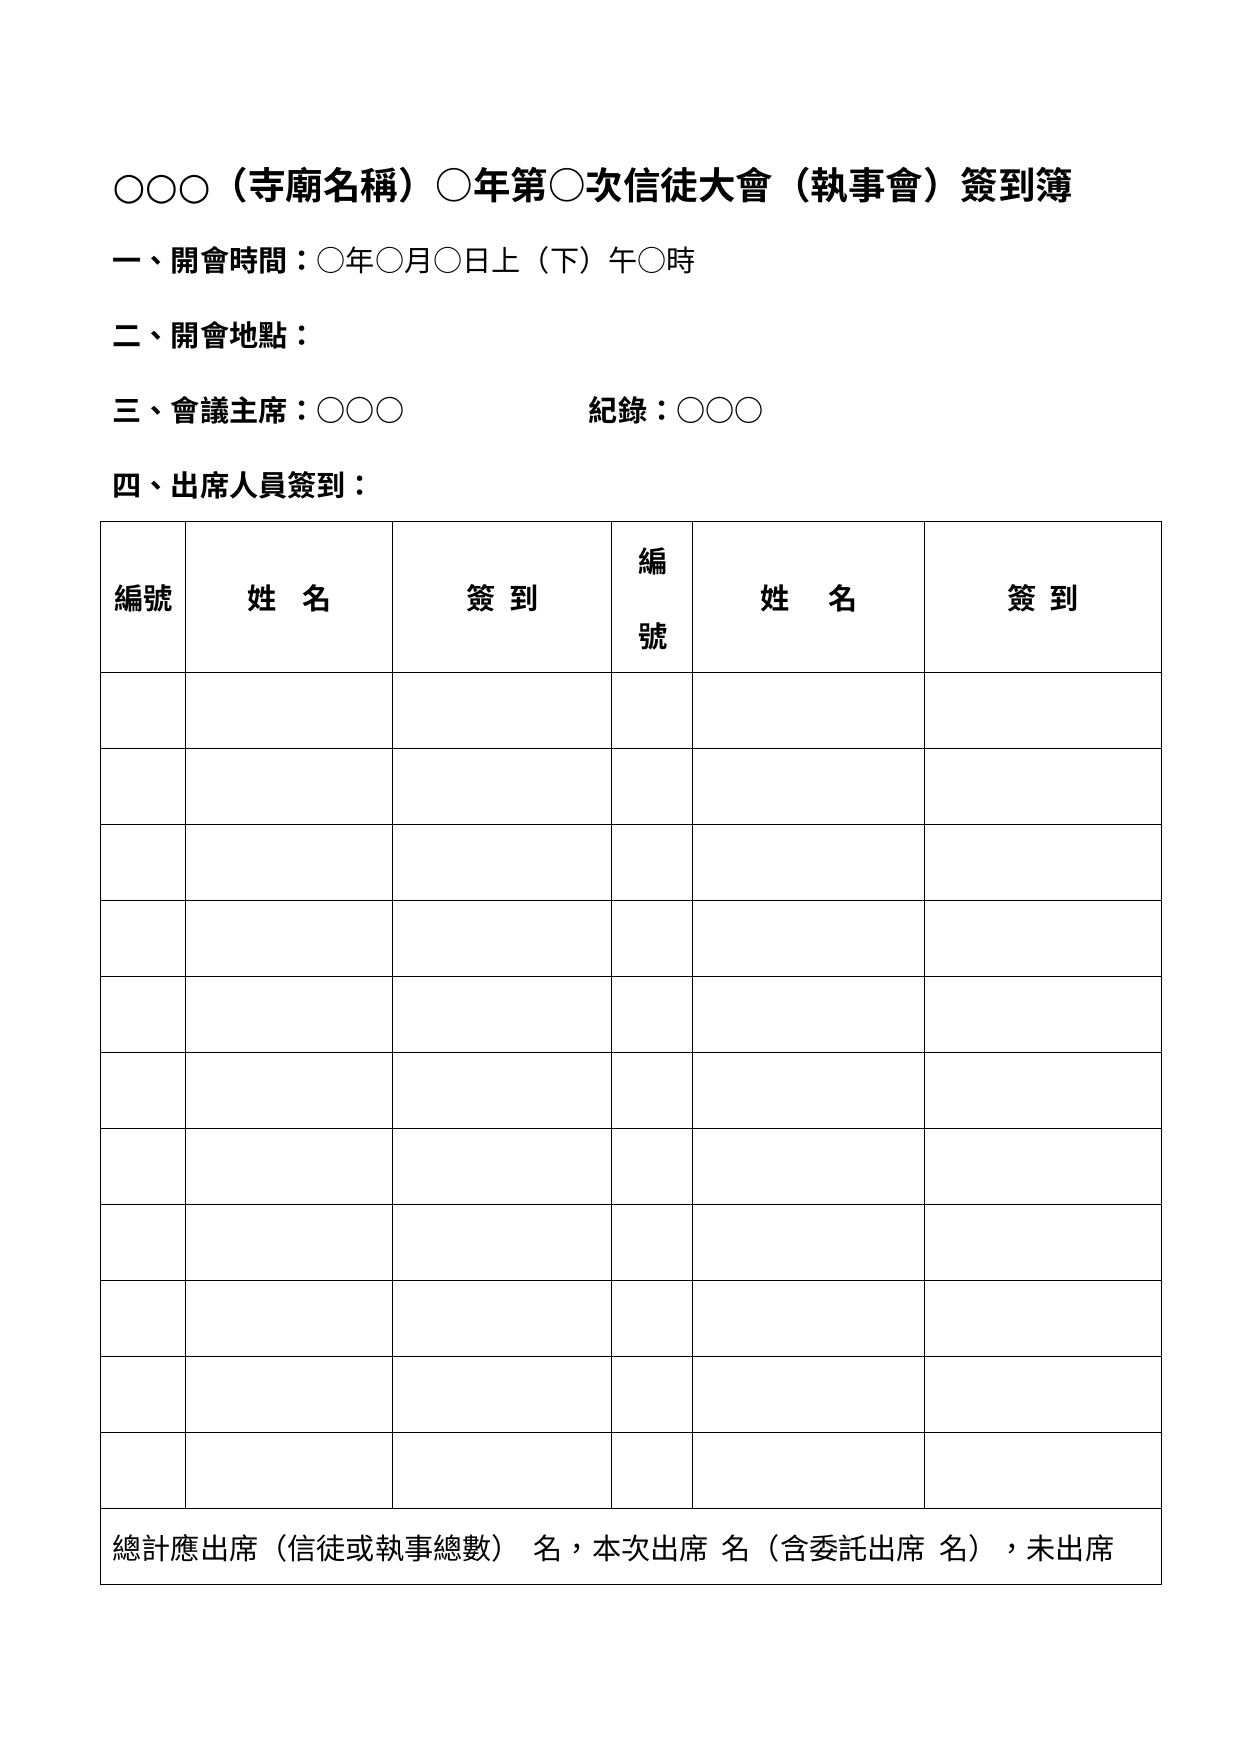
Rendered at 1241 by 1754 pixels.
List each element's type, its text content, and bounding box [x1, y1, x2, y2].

table_cell [925, 901, 1161, 976]
table_cell [612, 1357, 692, 1432]
table_cell [186, 1205, 392, 1280]
table_cell [186, 901, 392, 976]
table_header 編號 [612, 522, 692, 672]
table_cell [186, 1129, 392, 1204]
table_cell [101, 1205, 185, 1280]
table_header 簽 到 [925, 522, 1161, 672]
table_cell [693, 1053, 924, 1128]
table_cell [925, 1053, 1161, 1128]
text 三、會議主席：○○○ 紀錄：○○○ [112, 371, 1128, 446]
table_cell [925, 749, 1161, 824]
table_cell [693, 1281, 924, 1356]
table_cell [693, 901, 924, 976]
table_cell [393, 1205, 611, 1280]
table_cell [612, 1281, 692, 1356]
table_cell [612, 1129, 692, 1204]
table_cell [693, 673, 924, 748]
table_cell [186, 1357, 392, 1432]
table_cell [101, 977, 185, 1052]
table_cell [693, 1205, 924, 1280]
table_cell [925, 977, 1161, 1052]
table_cell [101, 1281, 185, 1356]
table_header 姓 名 [693, 522, 924, 672]
table_cell [612, 901, 692, 976]
table_cell [612, 749, 692, 824]
table_cell [612, 977, 692, 1052]
table_cell [393, 977, 611, 1052]
table_cell [186, 1433, 392, 1508]
text 二、開會地點： [112, 296, 1128, 371]
text ○○○（寺廟名稱）○年第○次信徒大會（執事會）簽到簿 [112, 146, 1128, 221]
table_cell [925, 1281, 1161, 1356]
table_cell [925, 1205, 1161, 1280]
table_cell [693, 1129, 924, 1204]
table_cell [393, 901, 611, 976]
table_cell [925, 673, 1161, 748]
table_cell [393, 1433, 611, 1508]
table_cell [393, 1281, 611, 1356]
table_cell [186, 1281, 392, 1356]
table_cell [925, 825, 1161, 900]
table_cell [393, 825, 611, 900]
table_cell [693, 1433, 924, 1508]
table_cell [101, 1433, 185, 1508]
table_cell [186, 977, 392, 1052]
table_cell [393, 673, 611, 748]
table_cell [612, 825, 692, 900]
table_cell [186, 825, 392, 900]
table_cell [101, 673, 185, 748]
table_cell 總計應出席（信徒或執事總數） 名，本次出席 名（含委託出席 名），未出席 [101, 1509, 1161, 1584]
table_header 編號 [101, 522, 185, 672]
table_header 姓 名 [186, 522, 392, 672]
table_cell [693, 977, 924, 1052]
table_cell [693, 1357, 924, 1432]
table_cell [925, 1357, 1161, 1432]
table_cell [101, 1129, 185, 1204]
table_cell [393, 749, 611, 824]
table_cell [186, 1053, 392, 1128]
table_cell [612, 673, 692, 748]
table_cell [693, 825, 924, 900]
table_cell [393, 1053, 611, 1128]
table_cell [101, 1053, 185, 1128]
table_cell [612, 1053, 692, 1128]
table_cell [101, 825, 185, 900]
table_cell [393, 1357, 611, 1432]
text 四、出席人員簽到： [112, 446, 1128, 521]
table_cell [186, 749, 392, 824]
table_cell [612, 1205, 692, 1280]
table_cell [101, 1357, 185, 1432]
table_cell [101, 901, 185, 976]
table_cell [393, 1129, 611, 1204]
table_cell [612, 1433, 692, 1508]
table_cell [925, 1129, 1161, 1204]
table_cell [101, 749, 185, 824]
table_cell [186, 673, 392, 748]
table_header 簽 到 [393, 522, 611, 672]
table_cell [693, 749, 924, 824]
table_cell [925, 1433, 1161, 1508]
text 一、開會時間：○年○月○日上（下）午○時 [112, 221, 1128, 296]
